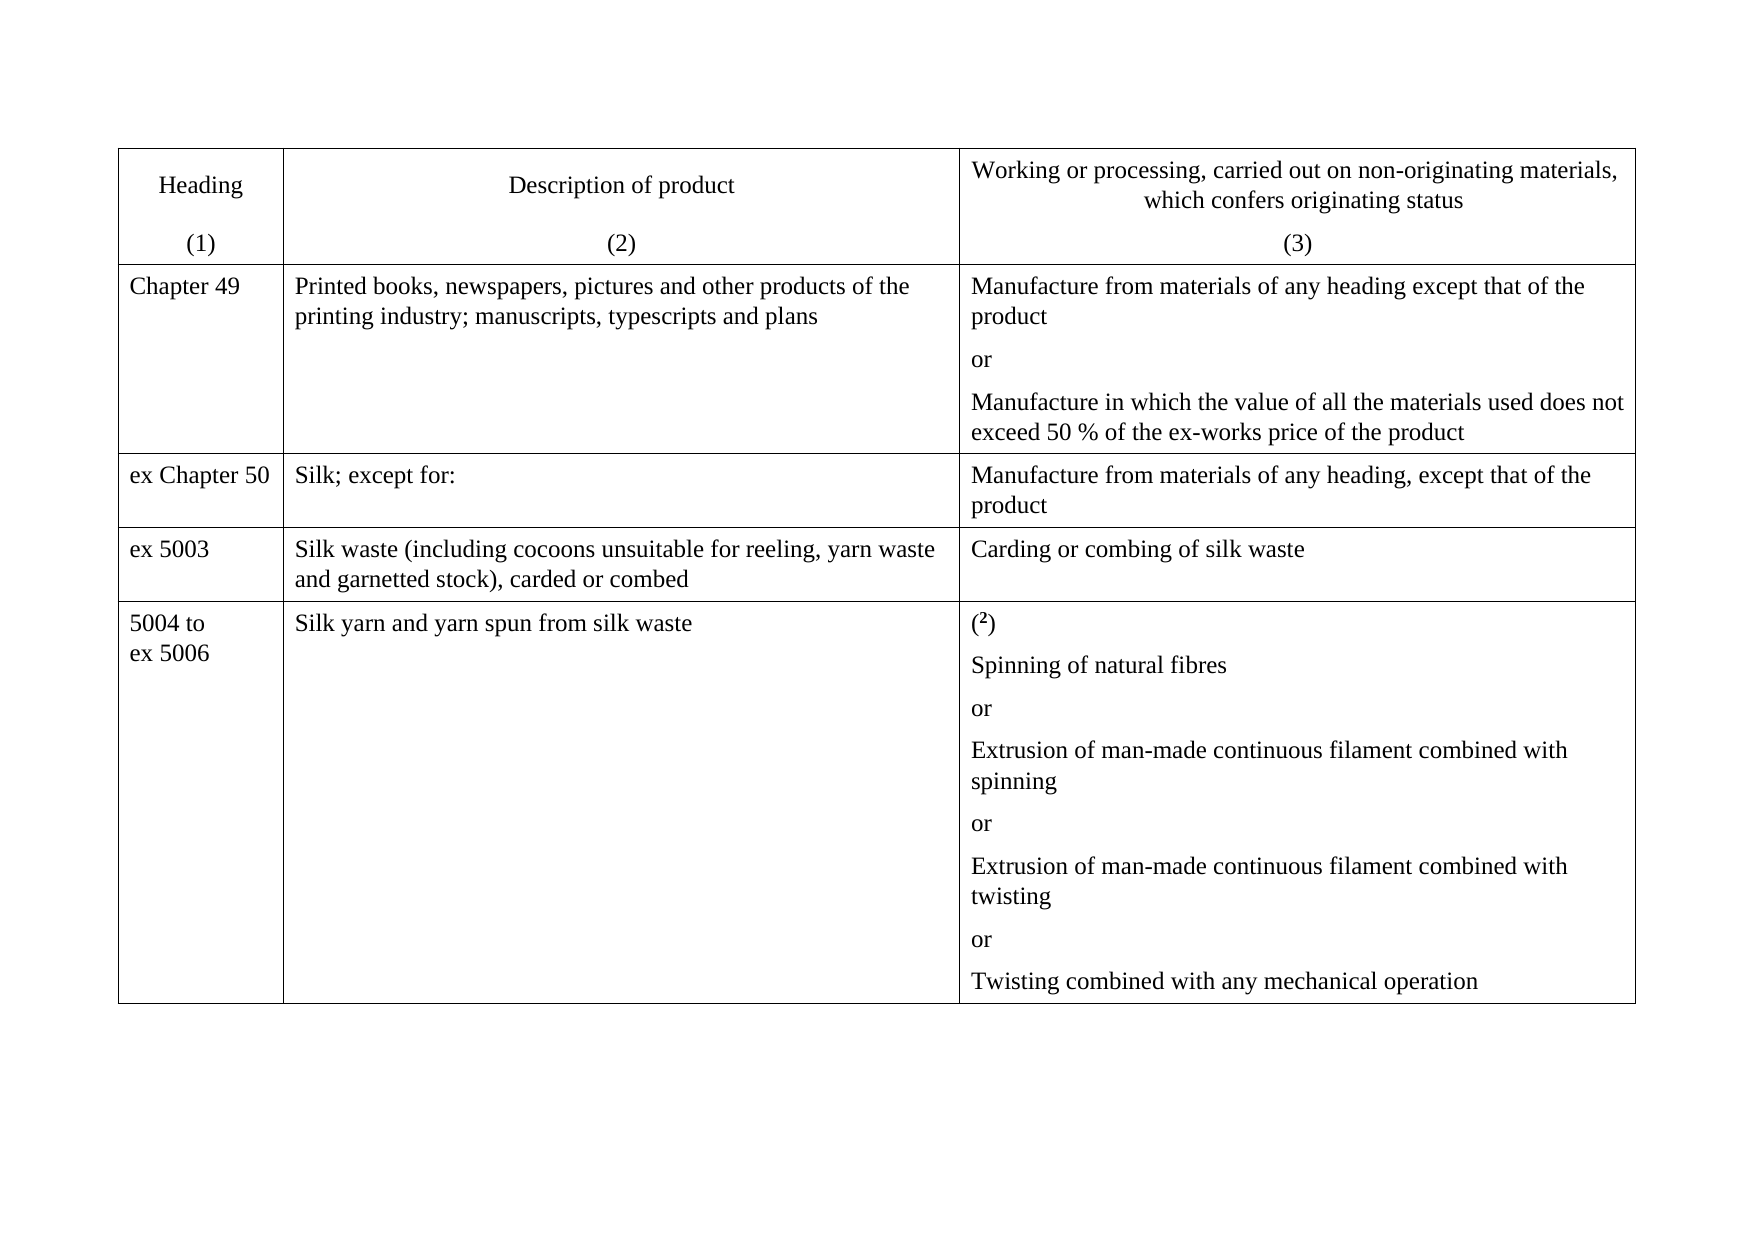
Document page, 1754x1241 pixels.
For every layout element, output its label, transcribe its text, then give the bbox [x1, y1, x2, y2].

table_header Working or processing, carried out on non‑originating materials, which confers originating status [960, 149, 1635, 221]
table_cell Manufacture from materials of any heading except that of the product or Manufacture in which the value of all the materials used does not exceed 50 % of the ex-works price of the product [960, 265, 1635, 453]
table_cell Silk yarn and yarn spun from silk waste [284, 602, 959, 1003]
table_header Description of product [284, 149, 959, 221]
table_cell Chapter 49 [119, 265, 283, 453]
table_cell (3) [960, 221, 1635, 264]
table_cell ex Chapter 50 [119, 454, 283, 527]
table_cell (1) [119, 221, 283, 264]
table_cell Manufacture from materials of any heading, except that of the product [960, 454, 1635, 527]
table_header Heading [119, 149, 283, 221]
table_cell (2) Spinning of natural fibres or Extrusion of man-made continuous filament combined with spinning or Extrusion of man-made continuous filament combined with twisting or Twisting combined with any mechanical operation [960, 602, 1635, 1003]
table_cell Silk; except for: [284, 454, 959, 527]
table_cell (2) [284, 221, 959, 264]
table_cell 5004 to ex 5006 [119, 602, 283, 1003]
table_cell Printed books, newspapers, pictures and other products of the printing industry; manuscripts, typescripts and plans [284, 265, 959, 453]
table_cell ex 5003 [119, 528, 283, 601]
table_cell Silk waste (including cocoons unsuitable for reeling, yarn waste and garnetted stock), carded or combed [284, 528, 959, 601]
table_cell Carding or combing of silk waste [960, 528, 1635, 601]
